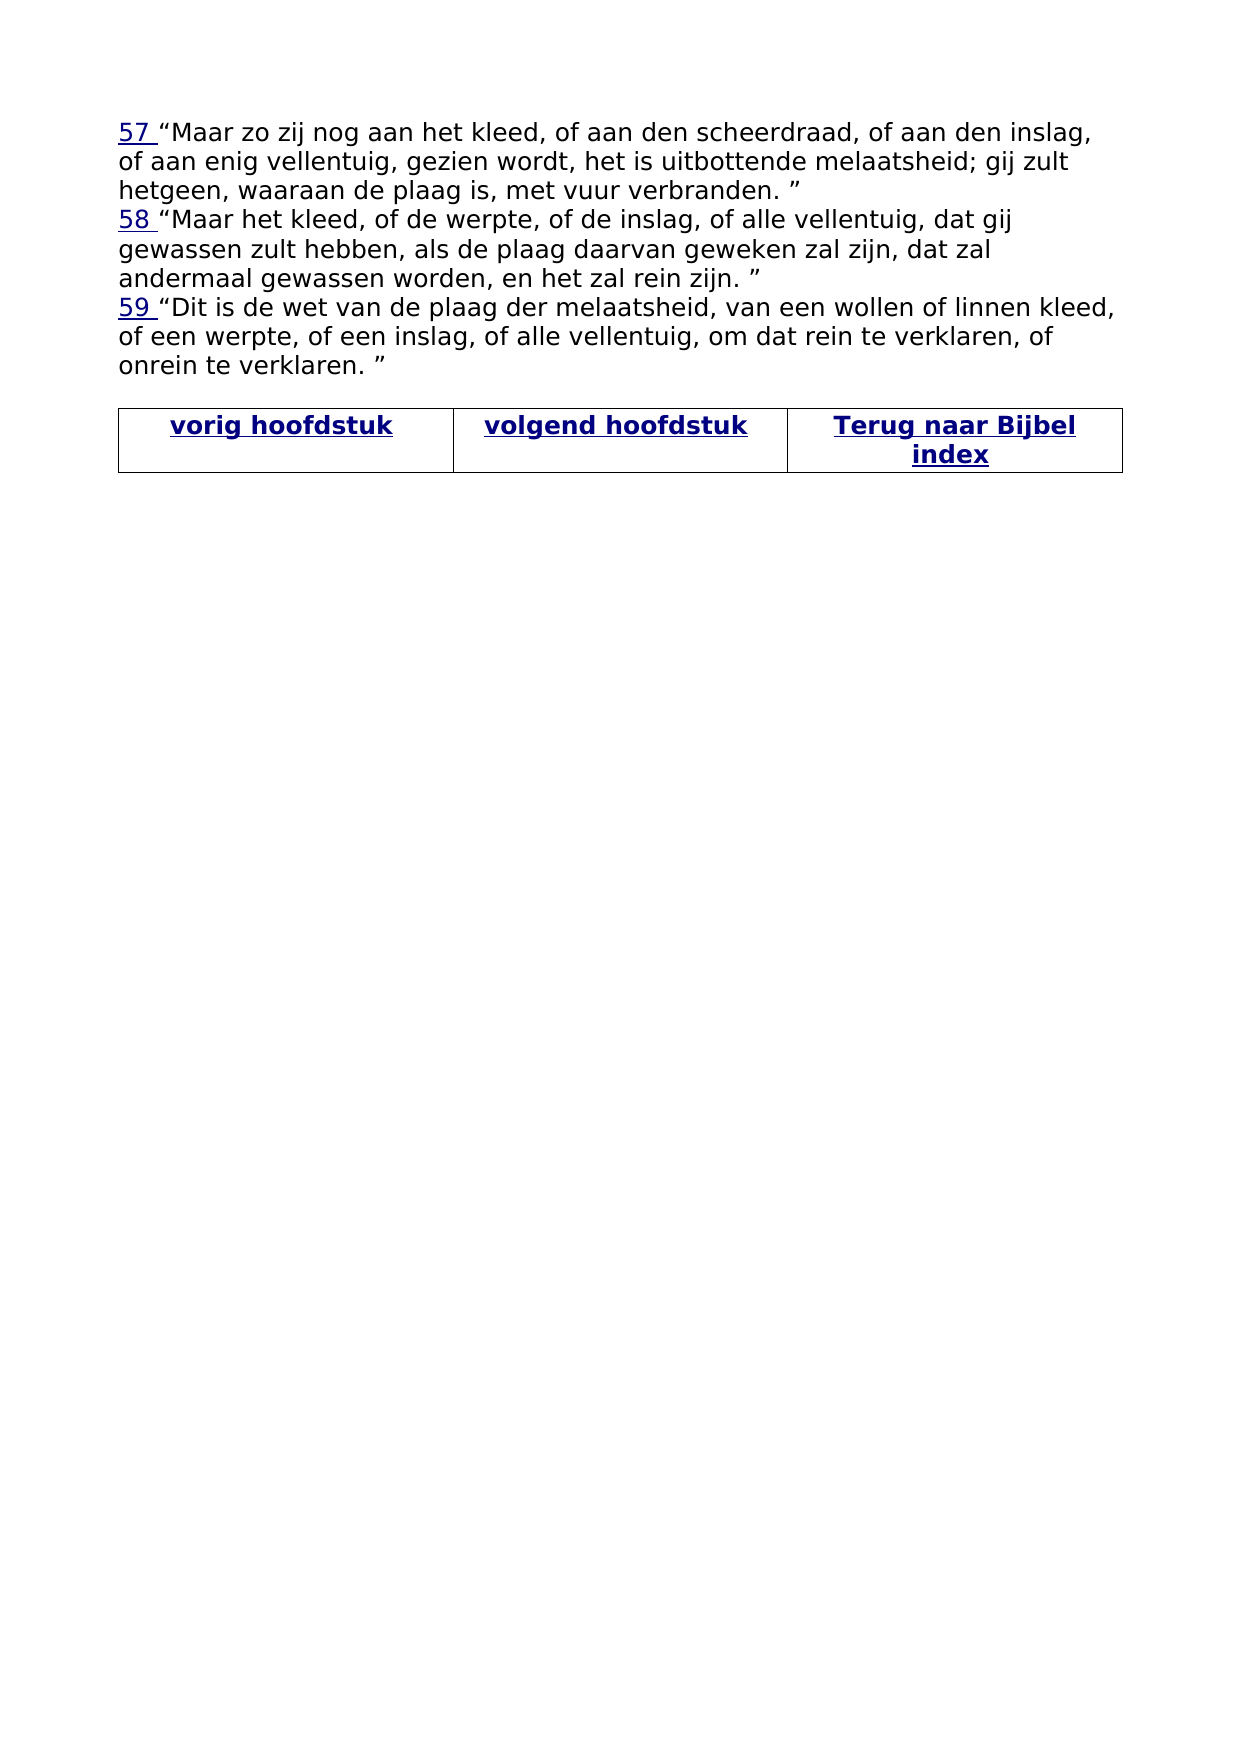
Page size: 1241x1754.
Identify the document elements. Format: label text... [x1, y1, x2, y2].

text 57 “Maar zo zij nog aan het kleed, of aan den scheerdraad, of aan den inslag, of aan enig vellentuig, gezien wordt, het is uitbottende melaatsheid; gij zult hetgeen, waaraan de plaag is, met vuur verbranden. ” 58 “Maar het kleed, of de werpte, of de inslag, of alle vellentuig, dat gij gewassen zult hebben, als de plaag daarvan geweken zal zijn, dat zal andermaal gewassen worden, en het zal rein zijn. ” 59 “Dit is de wet van de plaag der melaatsheid, van een wollen of linnen kleed, of een werpte, of een inslag, of alle vellentuig, om dat rein te verklaren, of onrein te verklaren. ” [118, 118, 1122, 381]
table_header volgend hoofdstuk [454, 409, 787, 472]
table_header Terug naar Bijbel index [788, 409, 1122, 472]
table_header vorig hoofdstuk [119, 409, 453, 472]
